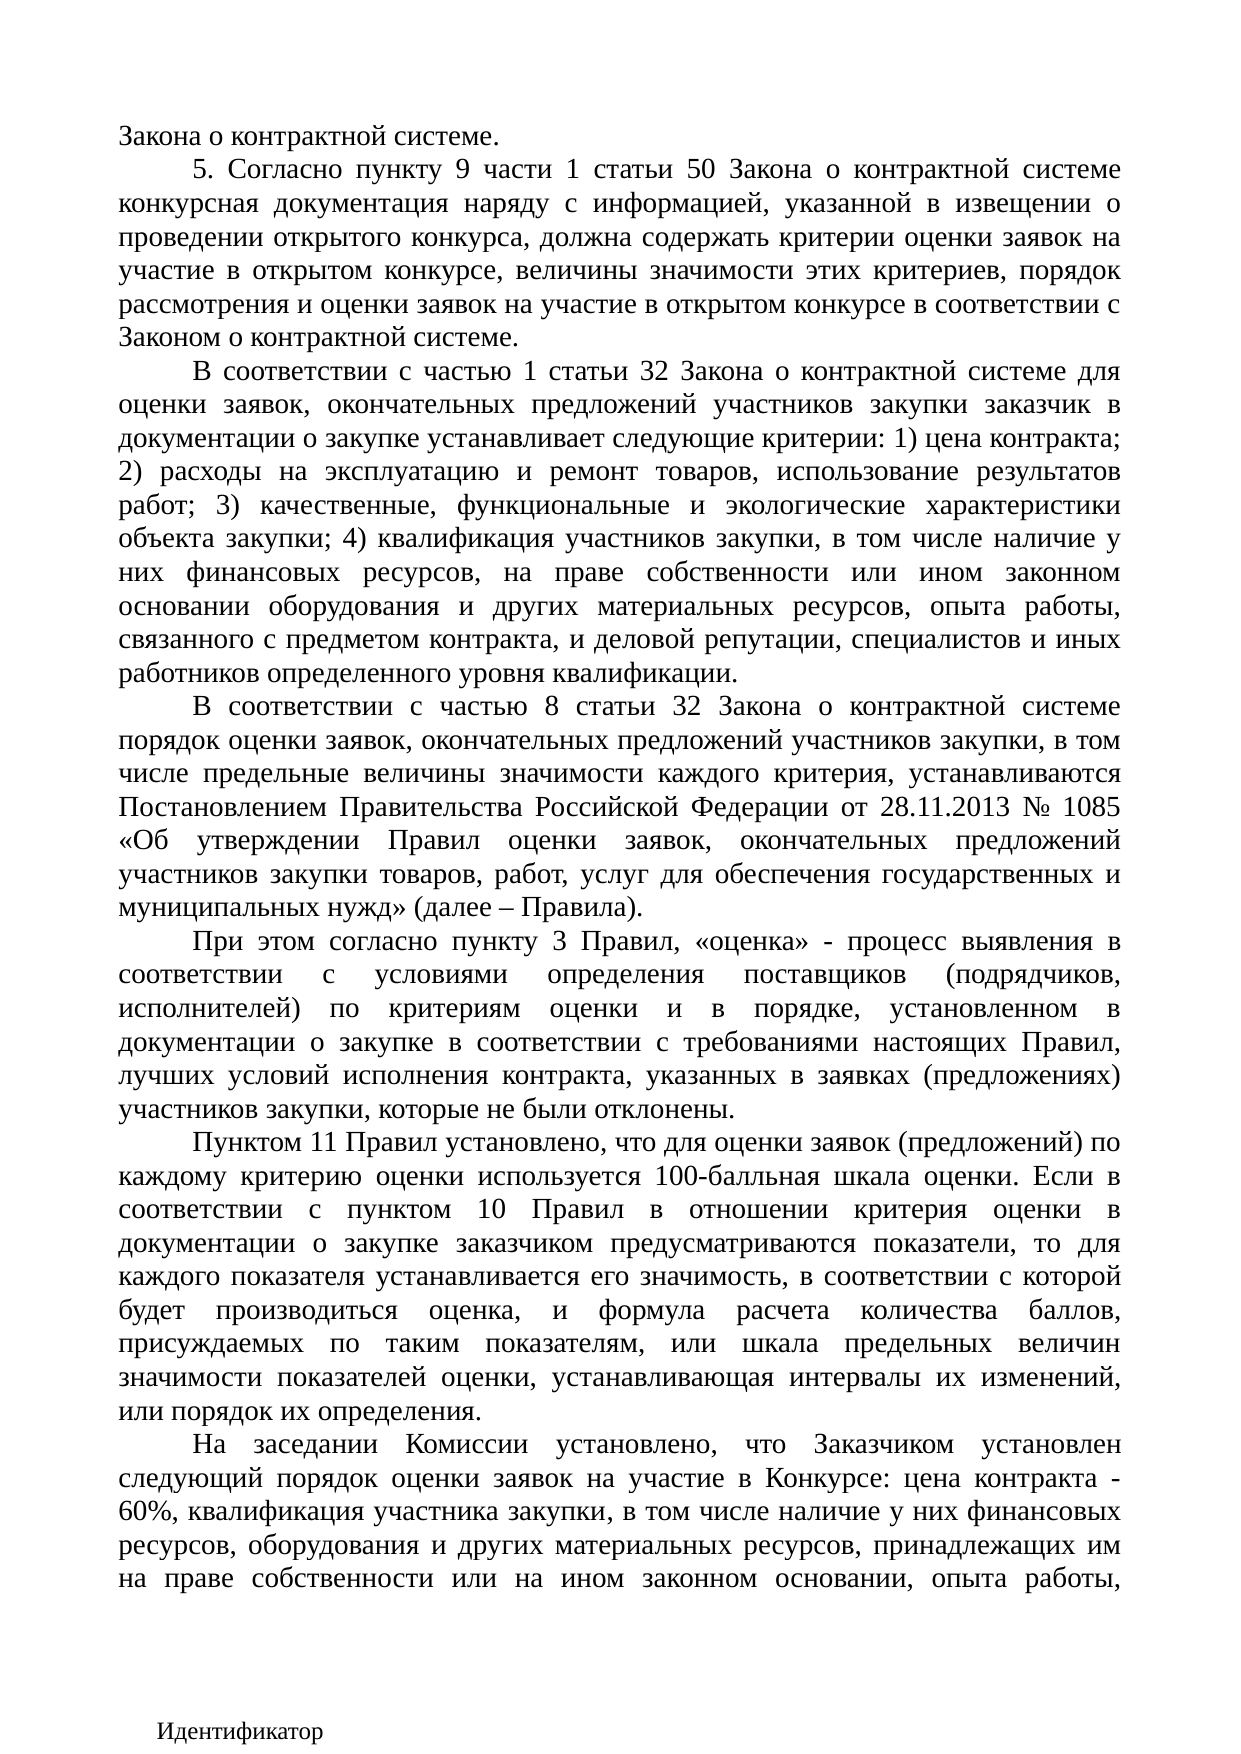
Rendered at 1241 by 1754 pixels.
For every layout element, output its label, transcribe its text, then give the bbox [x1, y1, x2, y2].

text При этом согласно пункту 3 Правил, «оценка» - процесс выявления в соответствии с условиями определения поставщиков (подрядчиков, исполнителей) по критериям оценки и в порядке, установленном в документации о закупке в соответствии с требованиями настоящих Правил, лучших условий исполнения контракта, указанных в заявках (предложениях) участников закупки, которые не были отклонены. [118, 923, 1122, 1124]
text На заседании Комиссии установлено, что Заказчиком установлен следующий порядок оценки заявок на участие в Конкурсе: цена контракта - 60%, квалификация участника закупки, в том числе наличие у них финансовых ресурсов, оборудования и других материальных ресурсов, принадлежащих им на праве собственности или на ином законном основании, опыта работы, [118, 1426, 1122, 1594]
text В соответствии с частью 1 статьи 32 Закона о контрактной системе для оценки заявок, окончательных предложений участников закупки заказчик в документации о закупке устанавливает следующие критерии: 1) цена контракта; 2) расходы на эксплуатацию и ремонт товаров, использование результатов работ; 3) качественные, функциональные и экологические характеристики объекта закупки; 4) квалификация участников закупки, в том числе наличие у них финансовых ресурсов, на праве собственности или ином законном основании оборудования и других материальных ресурсов, опыта работы, связанного с предметом контракта, и деловой репутации, специалистов и иных работников определенного уровня квалификации. [118, 353, 1122, 688]
text В соответствии с частью 8 статьи 32 Закона о контрактной системе порядок оценки заявок, окончательных предложений участников закупки, в том числе предельные величины значимости каждого критерия, устанавливаются Постановлением Правительства Российской Федерации от 28.11.2013 № 1085 «Об утверждении Правил оценки заявок, окончательных предложений участников закупки товаров, работ, услуг для обеспечения государственных и муниципальных нужд» (далее – Правила). [118, 688, 1122, 923]
text Пунктом 11 Правил установлено, что для оценки заявок (предложений) по каждому критерию оценки используется 100-балльная шкала оценки. Если в соответствии с пунктом 10 Правил в отношении критерия оценки в документации о закупке заказчиком предусматриваются показатели, то для каждого показателя устанавливается его значимость, в соответствии с которой будет производиться оценка, и формула расчета количества баллов, присуждаемых по таким показателям, или шкала предельных величин значимости показателей оценки, устанавливающая интервалы их изменений, или порядок их определения. [118, 1124, 1122, 1426]
text Закона о контрактной системе. [118, 118, 1122, 152]
text 5. Согласно пункту 9 части 1 статьи 50 Закона о контрактной системе конкурсная документация наряду с информацией, указанной в извещении о проведении открытого конкурса, должна содержать критерии оценки заявок на участие в открытом конкурсе, величины значимости этих критериев, порядок рассмотрения и оценки заявок на участие в открытом конкурсе в соответствии с Законом о контрактной системе. [118, 152, 1122, 353]
